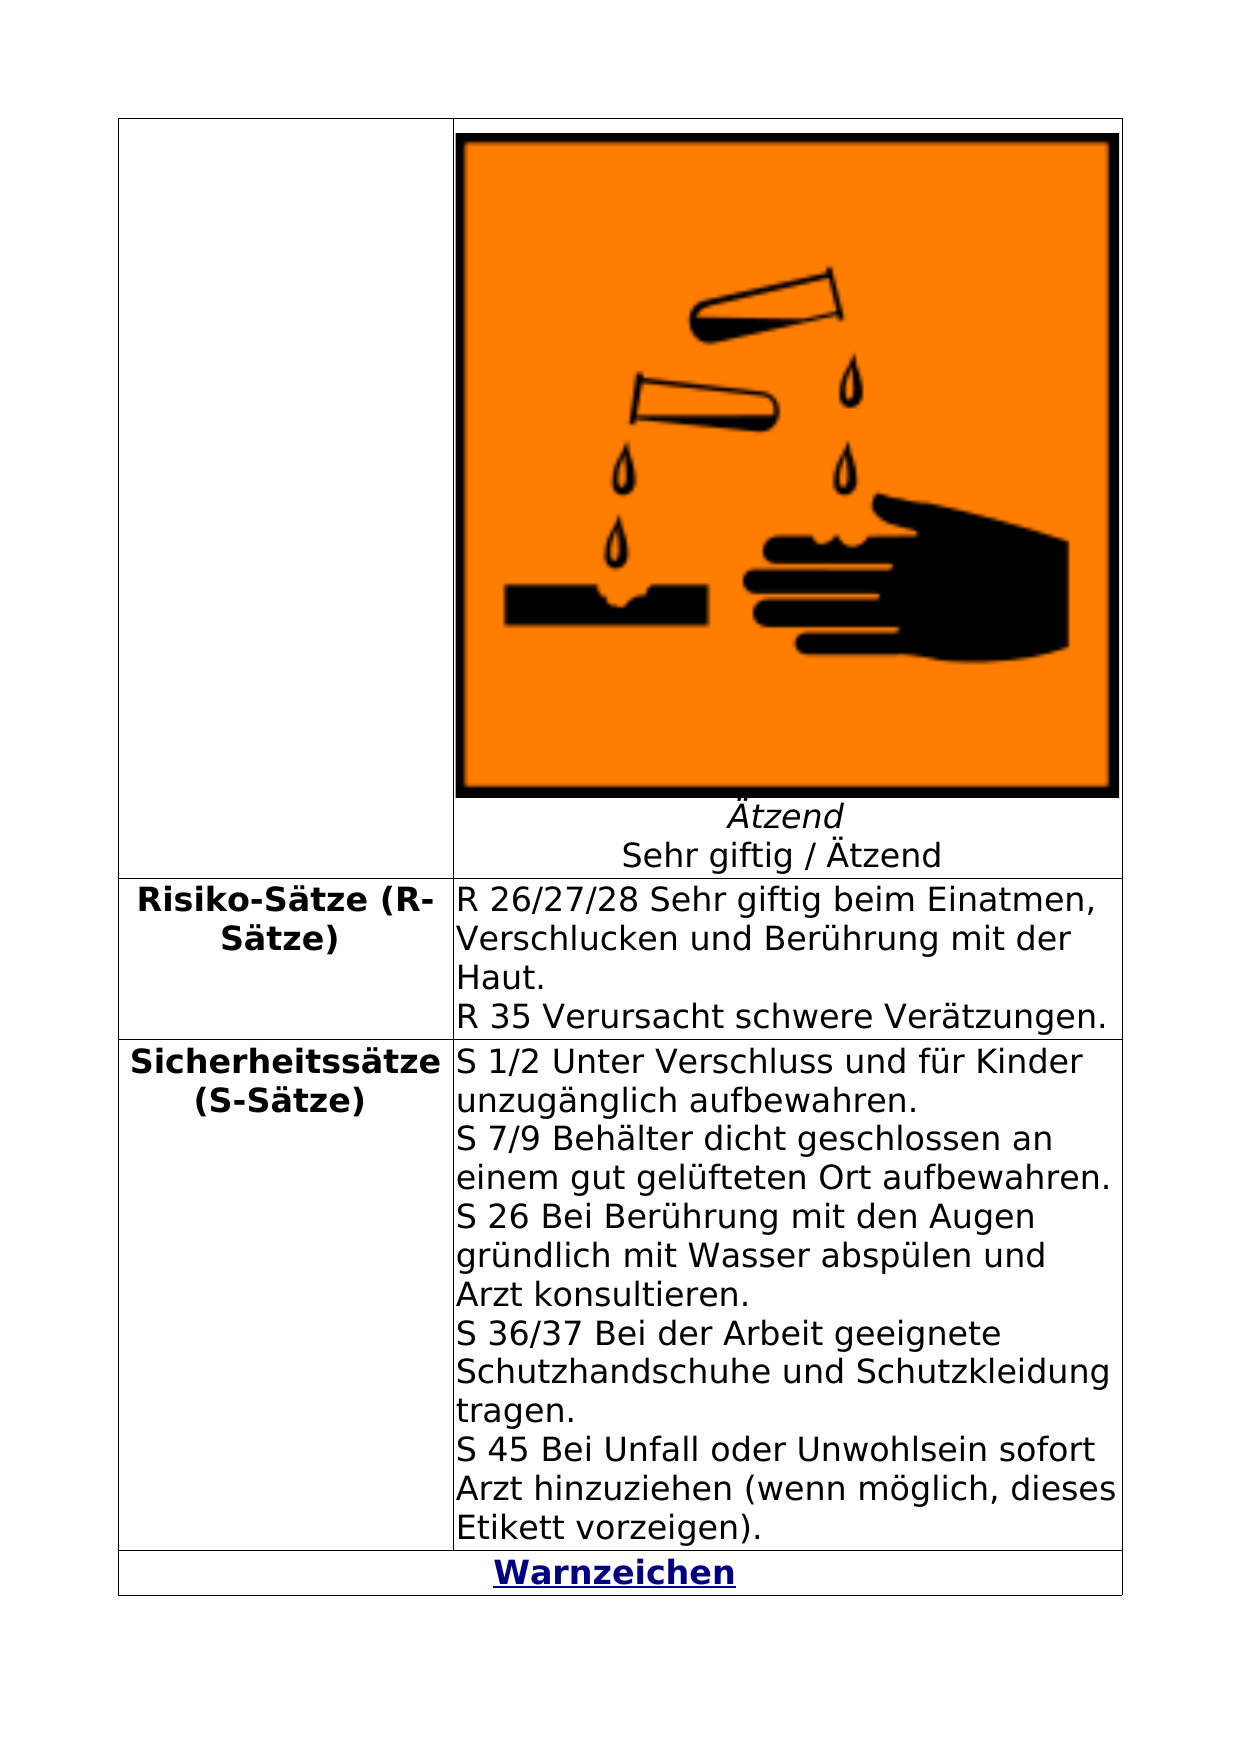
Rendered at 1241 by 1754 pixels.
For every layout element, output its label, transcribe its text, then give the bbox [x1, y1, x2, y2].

table_cell Risiko-Sätze (R-Sätze) [119, 879, 453, 1039]
table_cell Warnzeichen [119, 1551, 1122, 1595]
table_cell Sehr giftig / Ätzend [454, 119, 1122, 878]
table_cell S 1/2 Unter Verschluss und für Kinder unzugänglich aufbewahren. S 7/9 Behälter dicht geschlossen an einem gut gelüfteten Ort aufbewahren. S 26 Bei Berührung mit den Augen gründlich mit Wasser abspülen und Arzt konsultieren. S 36/37 Bei der Arbeit geeignete Schutzhandschuhe und Schutzkleidung tragen. S 45 Bei Unfall oder Unwohlsein sofort Arzt hinzuziehen (wenn möglich, dieses Etikett vorzeigen). [454, 1040, 1122, 1550]
table_cell R 26/27/28 Sehr giftig beim Einatmen, Verschlucken und Berührung mit der Haut. R 35 Verursacht schwere Verätzungen. [454, 879, 1122, 1039]
table_cell [119, 119, 453, 878]
picture [455, 133, 1120, 798]
table_cell Sicherheitssätze (S-Sätze) [119, 1040, 453, 1550]
